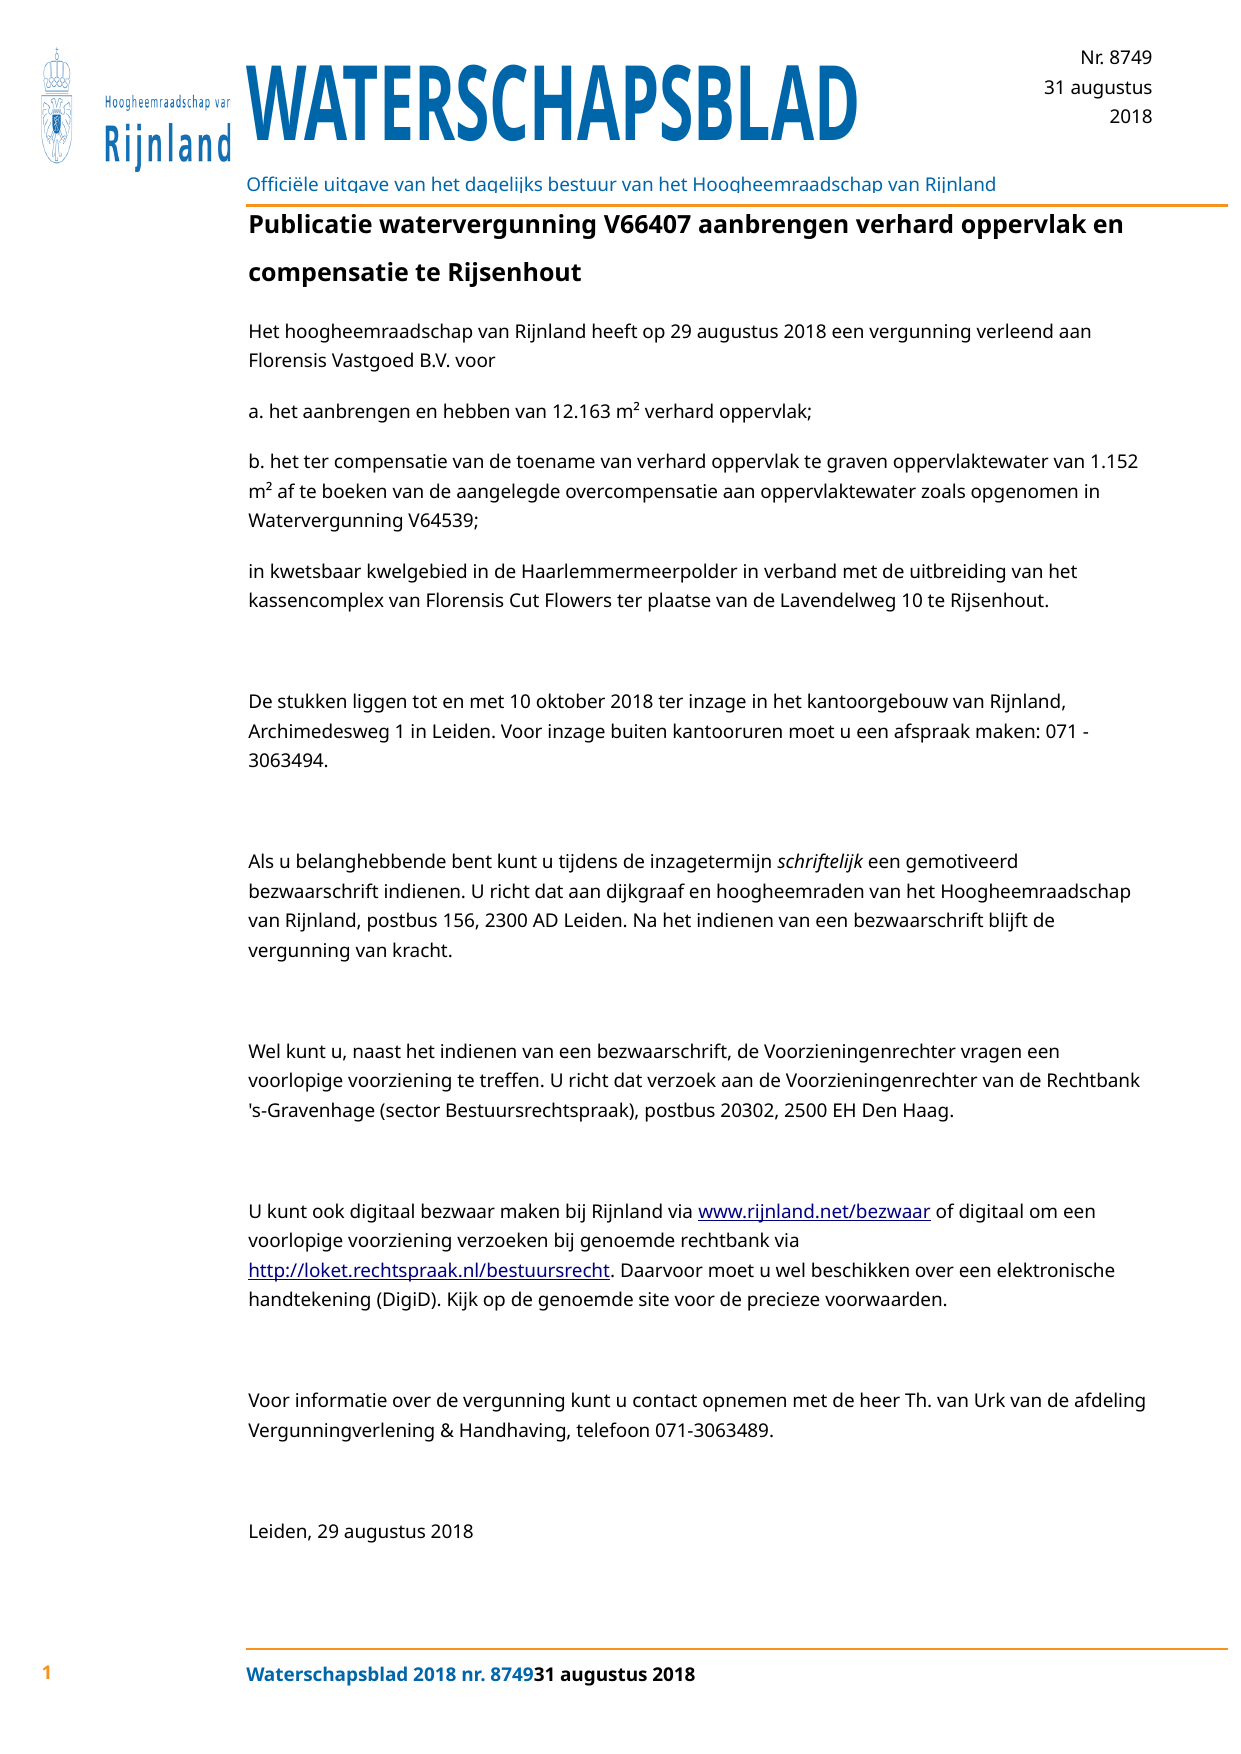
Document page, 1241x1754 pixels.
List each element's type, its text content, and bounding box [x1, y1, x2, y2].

text Voor informatie over de vergunning kunt u contact opnemen met de heer Th. van Urk van de afdeling Vergunningverlening & Handhaving, telefoon 071-3063489. [248, 1387, 1152, 1443]
text Publicatie watervergunning V66407 aanbrengen verhard oppervlak en compensatie te Rijsenhout [248, 207, 1152, 288]
text b. het ter compensatie van de toename van verhard oppervlak te graven oppervlaktewater van 1.152 m² af te boeken van de aangelegde overcompensatie aan oppervlaktewater zoals opgenomen in Watervergunning V64539; [248, 448, 1152, 533]
text Als u belanghebbende bent kunt u tijdens de inzagetermijn schriftelijk een gemotiveerd bezwaarschrift indienen. U richt dat aan dijkgraaf en hoogheemraden van het Hoogheemraadschap van Rijnland, postbus 156, 2300 AD Leiden. Na het indienen van een bezwaarschrift blijft de vergunning van kracht. [248, 848, 1152, 963]
picture [41, 47, 231, 172]
text De stukken liggen tot en met 10 oktober 2018 ter inzage in het kantoorgebouw van Rijnland, Archimedesweg 1 in Leiden. Voor inzage buiten kantooruren moet u een afspraak maken: 071 - 3063494. [248, 688, 1152, 773]
text in kwetsbaar kwelgebied in de Haarlemmermeerpolder in verband met de uitbreiding van het kassencomplex van Florensis Cut Flowers ter plaatse van de Lavendelweg 10 te Rijsenhout. [248, 558, 1152, 613]
text Het hoogheemraadschap van Rijnland heeft op 29 augustus 2018 een vergunning verleend aan Florensis Vastgoed B.V. voor [248, 318, 1152, 373]
text a. het aanbrengen en hebben van 12.163 m² verhard oppervlak; [248, 398, 1152, 424]
text Wel kunt u, naast het indienen van een bezwaarschrift, de Voorzieningenrechter vragen een voorlopige voorziening te treffen. U richt dat verzoek aan de Voorzieningenrechter van de Rechtbank 's-Gravenhage (sector Bestuursrechtspraak), postbus 20302, 2500 EH Den Haag. [248, 1038, 1152, 1123]
text Leiden, 29 augustus 2018 [248, 1518, 1152, 1544]
text U kunt ook digitaal bezwaar maken bij Rijnland via www.rijnland.net/bezwaar of digitaal om een voorlopige voorziening verzoeken bij genoemde rechtbank via http://loket.rechtspraak.nl/bestuursrecht. Daarvoor moet u wel beschikken over een elektronische handtekening (DigiD). Kijk op de genoemde site voor de precieze voorwaarden. [248, 1198, 1152, 1312]
